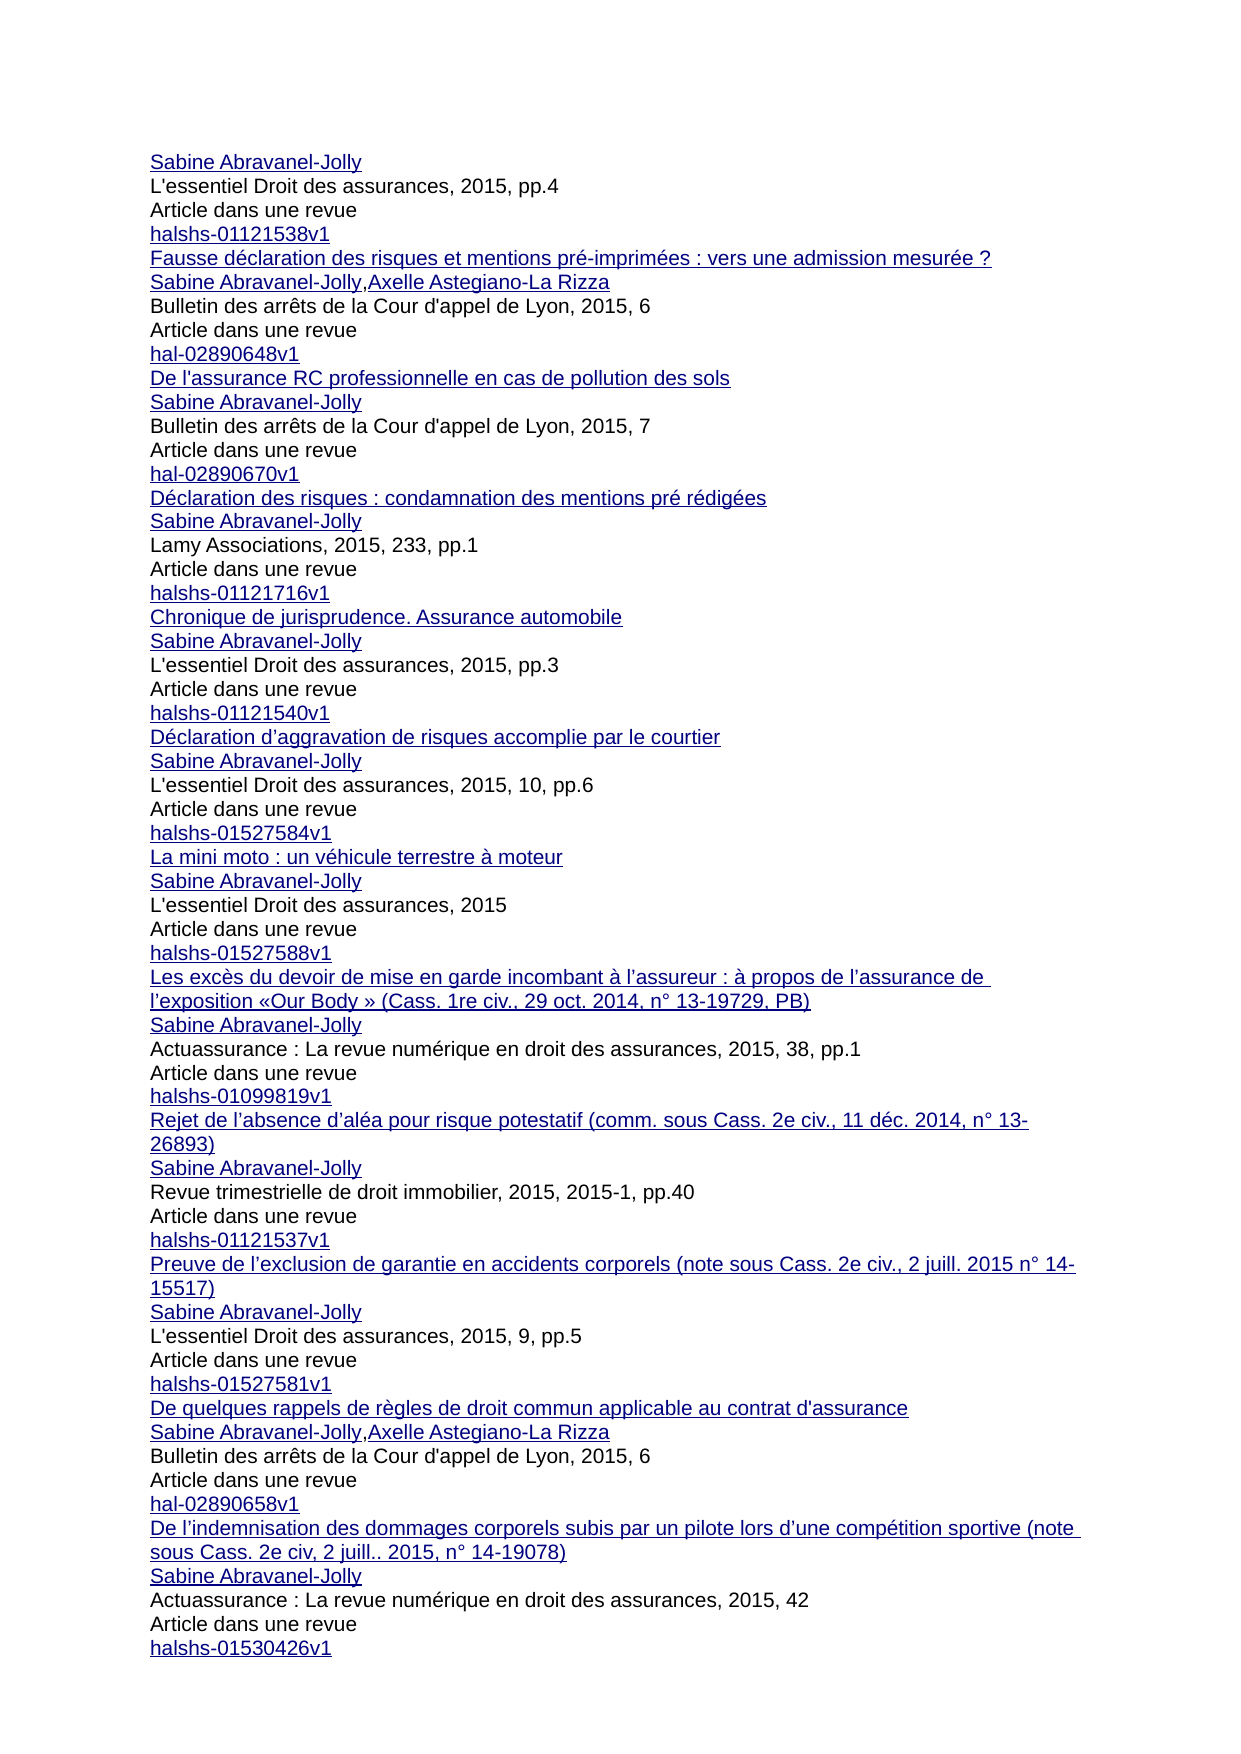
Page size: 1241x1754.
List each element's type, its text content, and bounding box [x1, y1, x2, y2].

table_cell Chronique de jurisprudence. Assurance automobile Sabine Abravanel-Jolly L'essentiel Droit des assurances, 2015, pp.3 Article dans une revue halshs-01121540v1 [150, 605, 1090, 725]
table_cell Sabine Abravanel-Jolly L'essentiel Droit des assurances, 2015, pp.4 Article dans une revue halshs-01121538v1 [150, 150, 1090, 246]
table_cell Fausse déclaration des risques et mentions pré-imprimées : vers une admission mesurée ? Sabine Abravanel-Jolly,Axelle Astegiano-La Rizza Bulletin des arrêts de la Cour d'appel de Lyon, 2015, 6 Article dans une revue hal-02890648v1 [150, 246, 1090, 366]
table_cell Preuve de l’exclusion de garantie en accidents corporels (note sous Cass. 2e civ., 2 juill. 2015 n° 14-15517) Sabine Abravanel-Jolly L'essentiel Droit des assurances, 2015, 9, pp.5 Article dans une revue halshs-01527581v1 [150, 1252, 1090, 1396]
table_cell Rejet de l’absence d’aléa pour risque potestatif (comm. sous Cass. 2e civ., 11 déc. 2014, n° 13-26893) Sabine Abravanel-Jolly Revue trimestrielle de droit immobilier, 2015, 2015-1, pp.40 Article dans une revue halshs-01121537v1 [150, 1108, 1090, 1252]
table_cell De l'assurance RC professionnelle en cas de pollution des sols Sabine Abravanel-Jolly Bulletin des arrêts de la Cour d'appel de Lyon, 2015, 7 Article dans une revue hal-02890670v1 [150, 366, 1090, 485]
table_cell Déclaration des risques : condamnation des mentions pré rédigées Sabine Abravanel-Jolly Lamy Associations, 2015, 233, pp.1 Article dans une revue halshs-01121716v1 [150, 485, 1090, 605]
table_cell La mini moto : un véhicule terrestre à moteur Sabine Abravanel-Jolly L'essentiel Droit des assurances, 2015 Article dans une revue halshs-01527588v1 [150, 845, 1090, 964]
table_cell De l’indemnisation des dommages corporels subis par un pilote lors d’une compétition sportive (note sous Cass. 2e civ, 2 juill.. 2015, n° 14-19078) Sabine Abravanel-Jolly Actuassurance : La revue numérique en droit des assurances, 2015, 42 Article dans une revue halshs-01530426v1 [150, 1516, 1090, 1659]
table_cell De quelques rappels de règles de droit commun applicable au contrat d'assurance Sabine Abravanel-Jolly,Axelle Astegiano-La Rizza Bulletin des arrêts de la Cour d'appel de Lyon, 2015, 6 Article dans une revue hal-02890658v1 [150, 1396, 1090, 1516]
table_cell Déclaration d’aggravation de risques accomplie par le courtier Sabine Abravanel-Jolly L'essentiel Droit des assurances, 2015, 10, pp.6 Article dans une revue halshs-01527584v1 [150, 725, 1090, 845]
table_cell Les excès du devoir de mise en garde incombant à l’assureur : à propos de l’assurance de l’exposition «Our Body » (Cass. 1re civ., 29 oct. 2014, n° 13-19729, PB) Sabine Abravanel-Jolly Actuassurance : La revue numérique en droit des assurances, 2015, 38, pp.1 Article dans une revue halshs-01099819v1 [150, 965, 1090, 1108]
